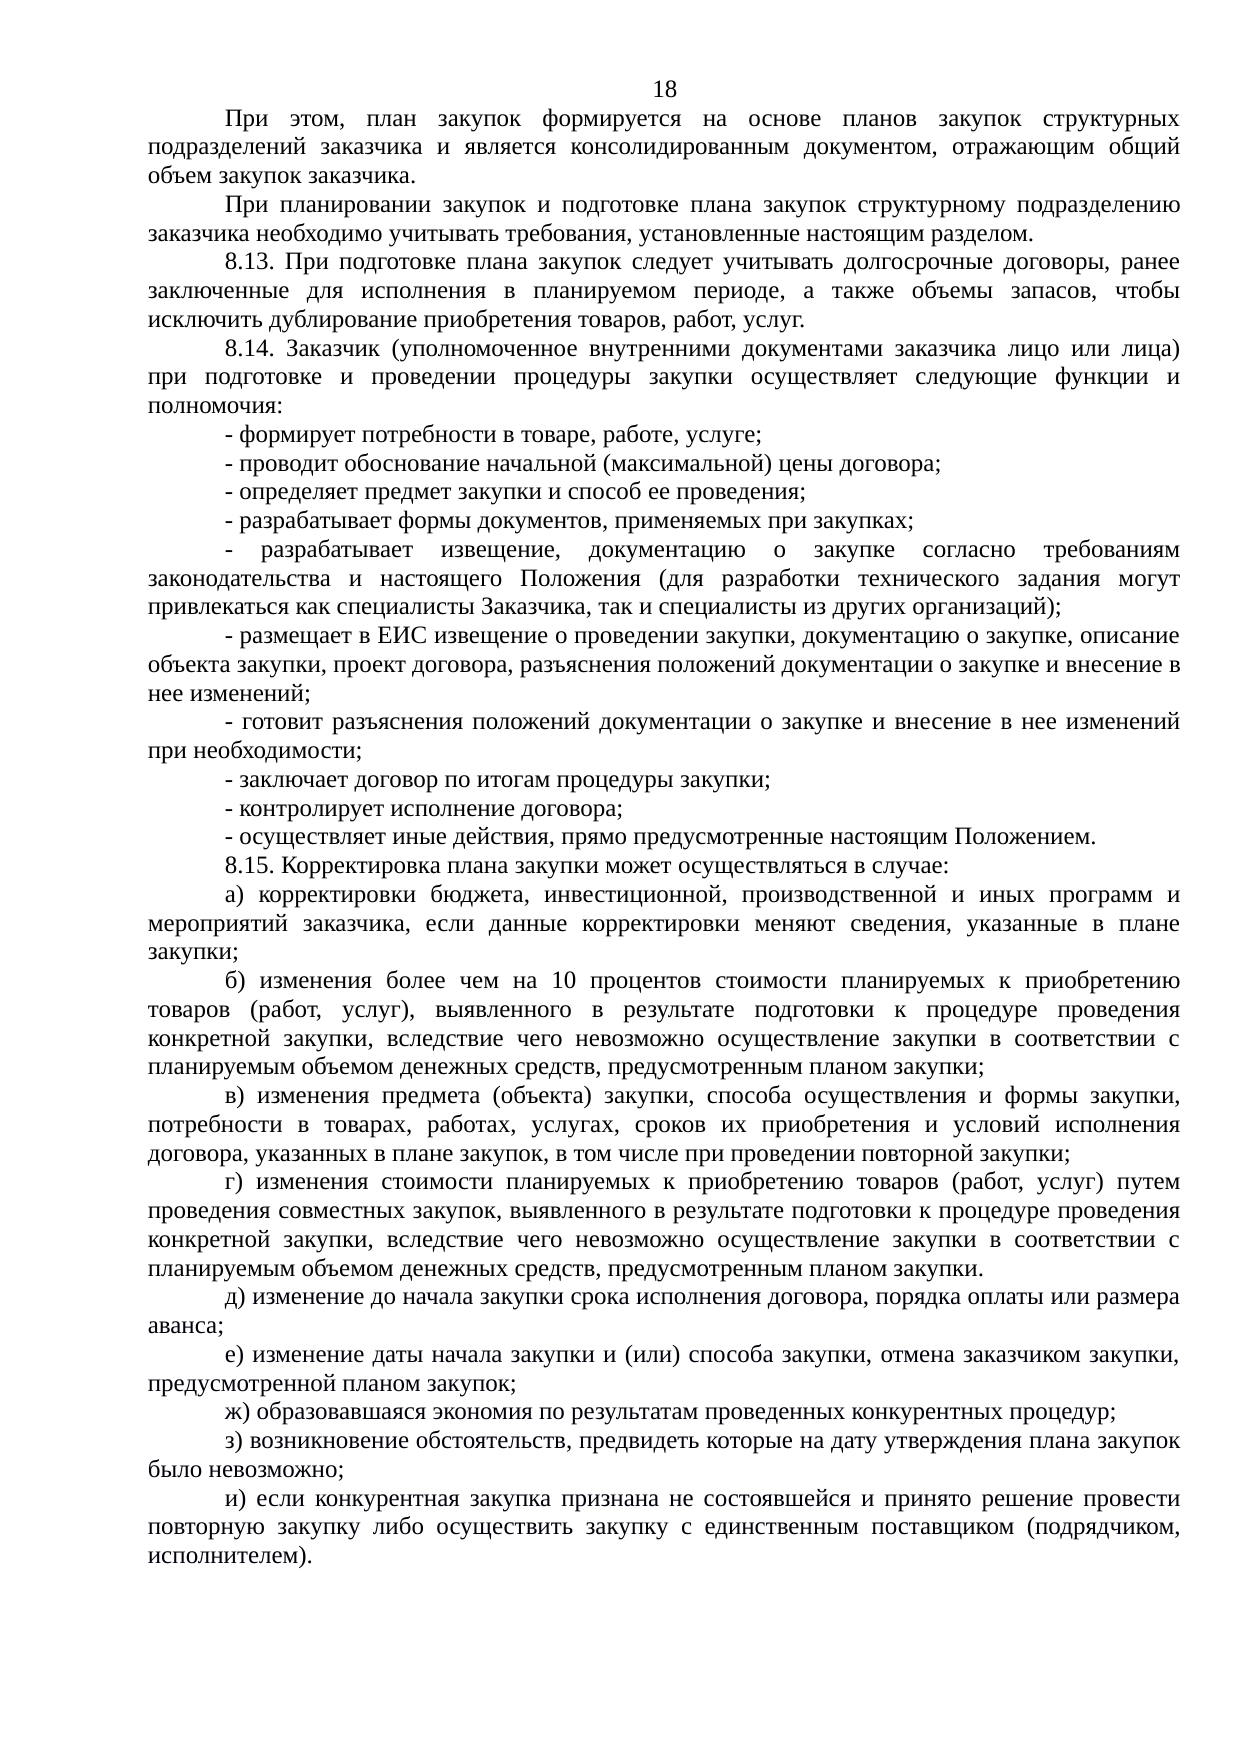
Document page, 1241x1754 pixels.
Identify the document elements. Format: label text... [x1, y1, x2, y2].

text 8.15. Корректировка плана закупки может осуществляться в случае: [148, 850, 1181, 879]
text ж) образовавшаяся экономия по результатам проведенных конкурентных процедур; [148, 1396, 1181, 1425]
text 8.13. При подготовке плана закупок следует учитывать долгосрочные договоры, ранее заключенные для исполнения в планируемом периоде, а также объемы запасов, чтобы исключить дублирование приобретения товаров, работ, услуг. [148, 246, 1181, 333]
text 8.14. Заказчик (уполномоченное внутренними документами заказчика лицо или лица) при подготовке и проведении процедуры закупки осуществляет следующие функции и полномочия: [148, 333, 1181, 419]
text - заключает договор по итогам процедуры закупки; [148, 764, 1181, 793]
text - размещает в ЕИС извещение о проведении закупки, документацию о закупке, описание объекта закупки, проект договора, разъяснения положений документации о закупке и внесение в нее изменений; [148, 620, 1181, 706]
text - формирует потребности в товаре, работе, услуге; [148, 419, 1181, 448]
text а) корректировки бюджета, инвестиционной, производственной и иных программ и мероприятий заказчика, если данные корректировки меняют сведения, указанные в плане закупки; [148, 879, 1181, 965]
text - определяет предмет закупки и способ ее проведения; [148, 476, 1181, 505]
text - проводит обоснование начальной (максимальной) цены договора; [148, 448, 1181, 476]
text в) изменения предмета (объекта) закупки, способа осуществления и формы закупки, потребности в товарах, работах, услугах, сроков их приобретения и условий исполнения договора, указанных в плане закупок, в том числе при проведении повторной закупки; [148, 1080, 1181, 1166]
text и) если конкурентная закупка признана не состоявшейся и принято решение провести повторную закупку либо осуществить закупку с единственным поставщиком (подрядчиком, исполнителем). [148, 1483, 1181, 1569]
text - разрабатывает формы документов, применяемых при закупках; [148, 505, 1181, 534]
text - готовит разъяснения положений документации о закупке и внесение в нее изменений при необходимости; [148, 706, 1181, 764]
text д) изменение до начала закупки срока исполнения договора, порядка оплаты или размера аванса; [148, 1281, 1181, 1339]
text - контролирует исполнение договора; [148, 793, 1181, 821]
text з) возникновение обстоятельств, предвидеть которые на дату утверждения плана закупок было невозможно; [148, 1425, 1181, 1483]
text б) изменения более чем на 10 процентов стоимости планируемых к приобретению товаров (работ, услуг), выявленного в результате подготовки к процедуре проведения конкретной закупки, вследствие чего невозможно осуществление закупки в соответствии с планируемым объемом денежных средств, предусмотренным планом закупки; [148, 965, 1181, 1080]
text При этом, план закупок формируется на основе планов закупок структурных подразделений заказчика и является консолидированным документом, отражающим общий объем закупок заказчика. [148, 103, 1181, 189]
text - разрабатывает извещение, документацию о закупке согласно требованиям законодательства и настоящего Положения (для разработки технического задания могут привлекаться как специалисты Заказчика, так и специалисты из других организаций); [148, 534, 1181, 620]
text г) изменения стоимости планируемых к приобретению товаров (работ, услуг) путем проведения совместных закупок, выявленного в результате подготовки к процедуре проведения конкретной закупки, вследствие чего невозможно осуществление закупки в соответствии с планируемым объемом денежных средств, предусмотренным планом закупки. [148, 1166, 1181, 1281]
text При планировании закупок и подготовке плана закупок структурному подразделению заказчика необходимо учитывать требования, установленные настоящим разделом. [148, 189, 1181, 246]
text - осуществляет иные действия, прямо предусмотренные настоящим Положением. [148, 821, 1181, 850]
text е) изменение даты начала закупки и (или) способа закупки, отмена заказчиком закупки, предусмотренной планом закупок; [148, 1339, 1181, 1396]
